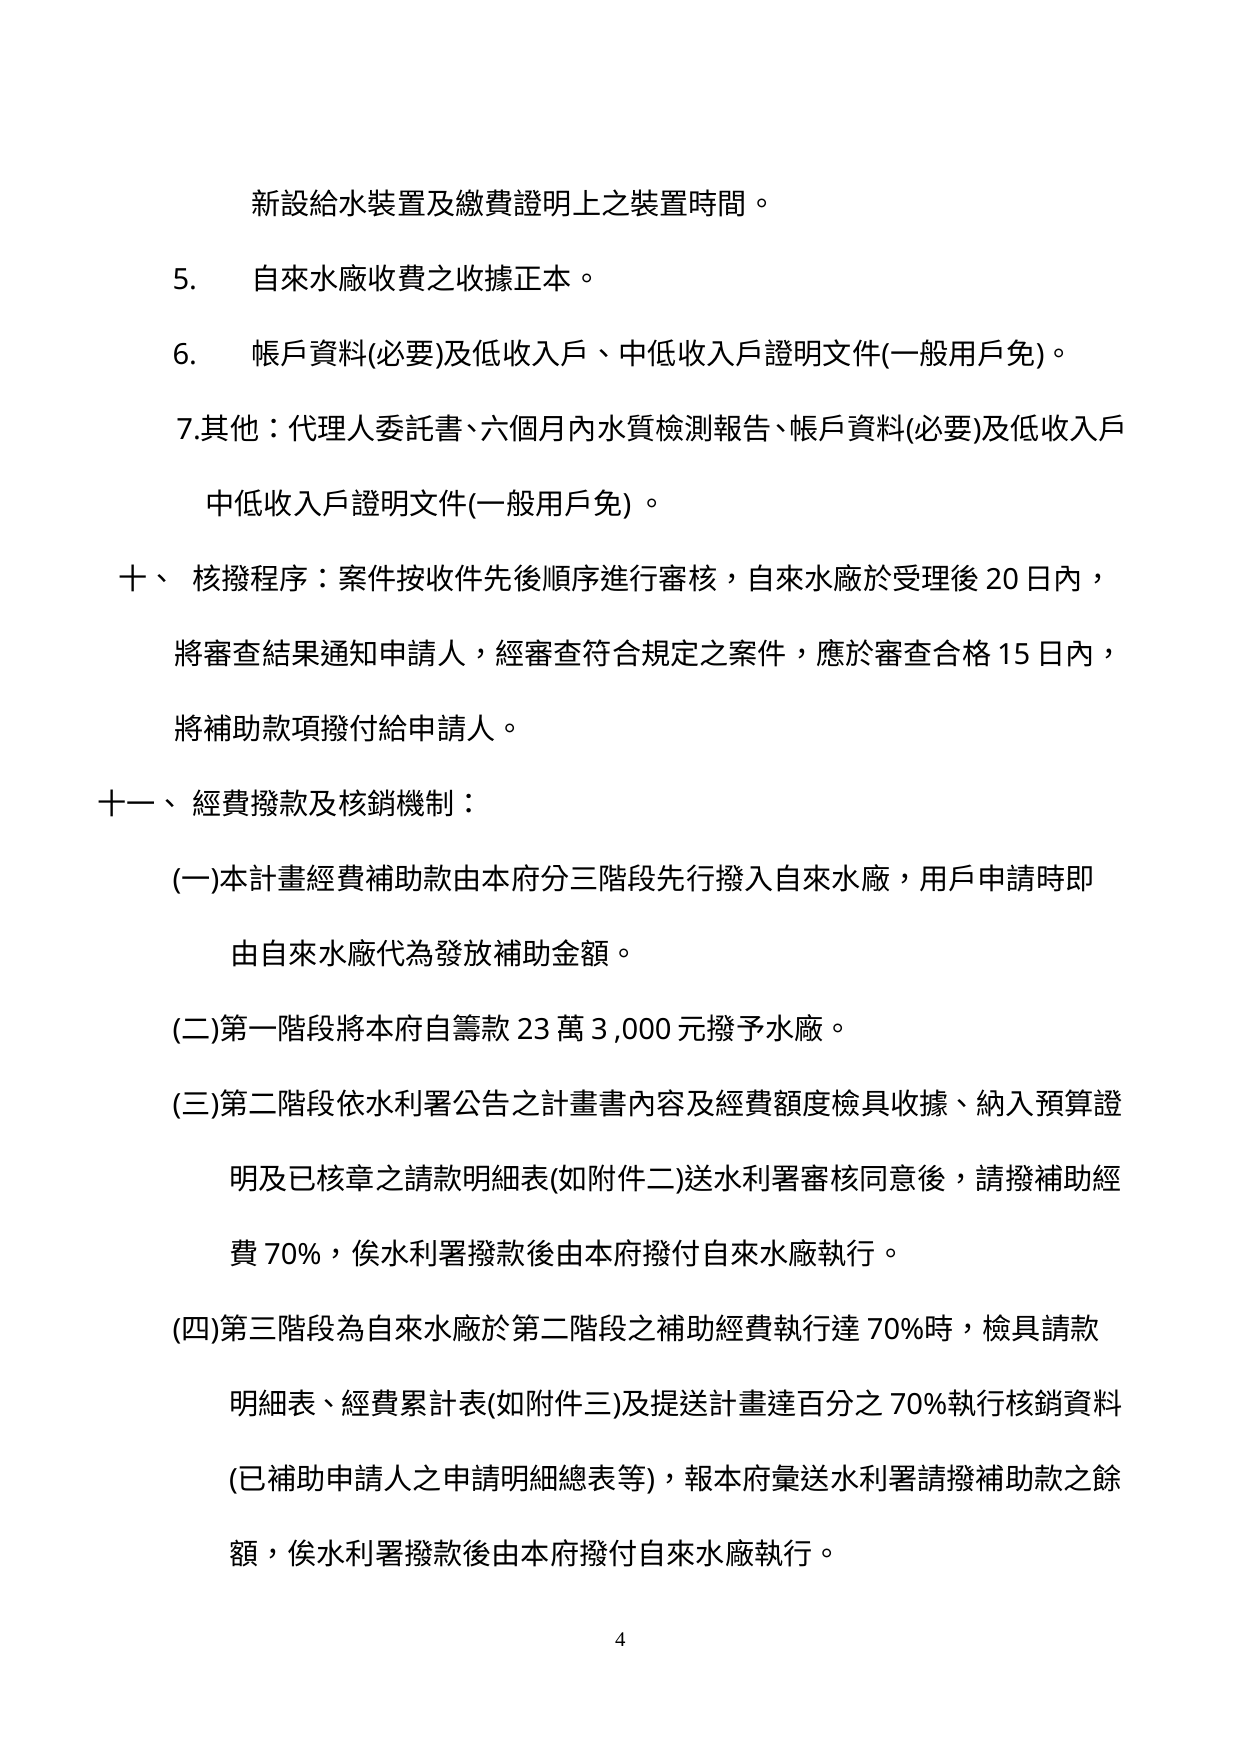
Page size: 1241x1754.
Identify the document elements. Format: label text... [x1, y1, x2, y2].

text (一)本計畫經費補助款由本府分三階段先行撥入自來水廠，用戶申請時即由自來水廠代為發放補助金額。 [172, 839, 1122, 989]
text (二)第一階段將本府自籌款23萬3 ,000元撥予水廠。 [172, 989, 1122, 1064]
list 新設給水裝置及繳費證明上之裝置時間。 [172, 164, 1122, 239]
text (三)第二階段依水利署公告之計畫書內容及經費額度檢具收據、納入預算證明及已核章之請款明細表(如附件二)送水利署審核同意後，請撥補助經費70%，俟水利署撥款後由本府撥付自來水廠執行。 [172, 1064, 1122, 1289]
list 自來水廠收費之收據正本。 [172, 239, 1122, 314]
list 帳戶資料(必要)及低收入戶、中低收入戶證明文件(一般用戶免)。 [172, 314, 1122, 389]
list 經費撥款及核銷機制： [97, 764, 1122, 839]
list 核撥程序：案件按收件先後順序進行審核，自來水廠於受理後20日內，將審查結果通知申請人，經審查符合規定之案件，應於審查合格15日內，將補助款項撥付給申請人。 [118, 539, 1122, 764]
text 7.其他：代理人委託書、六個月內水質檢測報告、帳戶資料(必要)及低收入戶、中低收入戶證明文件(一般用戶免) 。 [176, 389, 1122, 539]
text (四)第三階段為自來水廠於第二階段之補助經費執行達70%時，檢具請款明細表、經費累計表(如附件三)及提送計畫達百分之70%執行核銷資料(已補助申請人之申請明細總表等)，報本府彙送水利署請撥補助款之餘額，俟水利署撥款後由本府撥付自來水廠執行。 [172, 1289, 1122, 1589]
